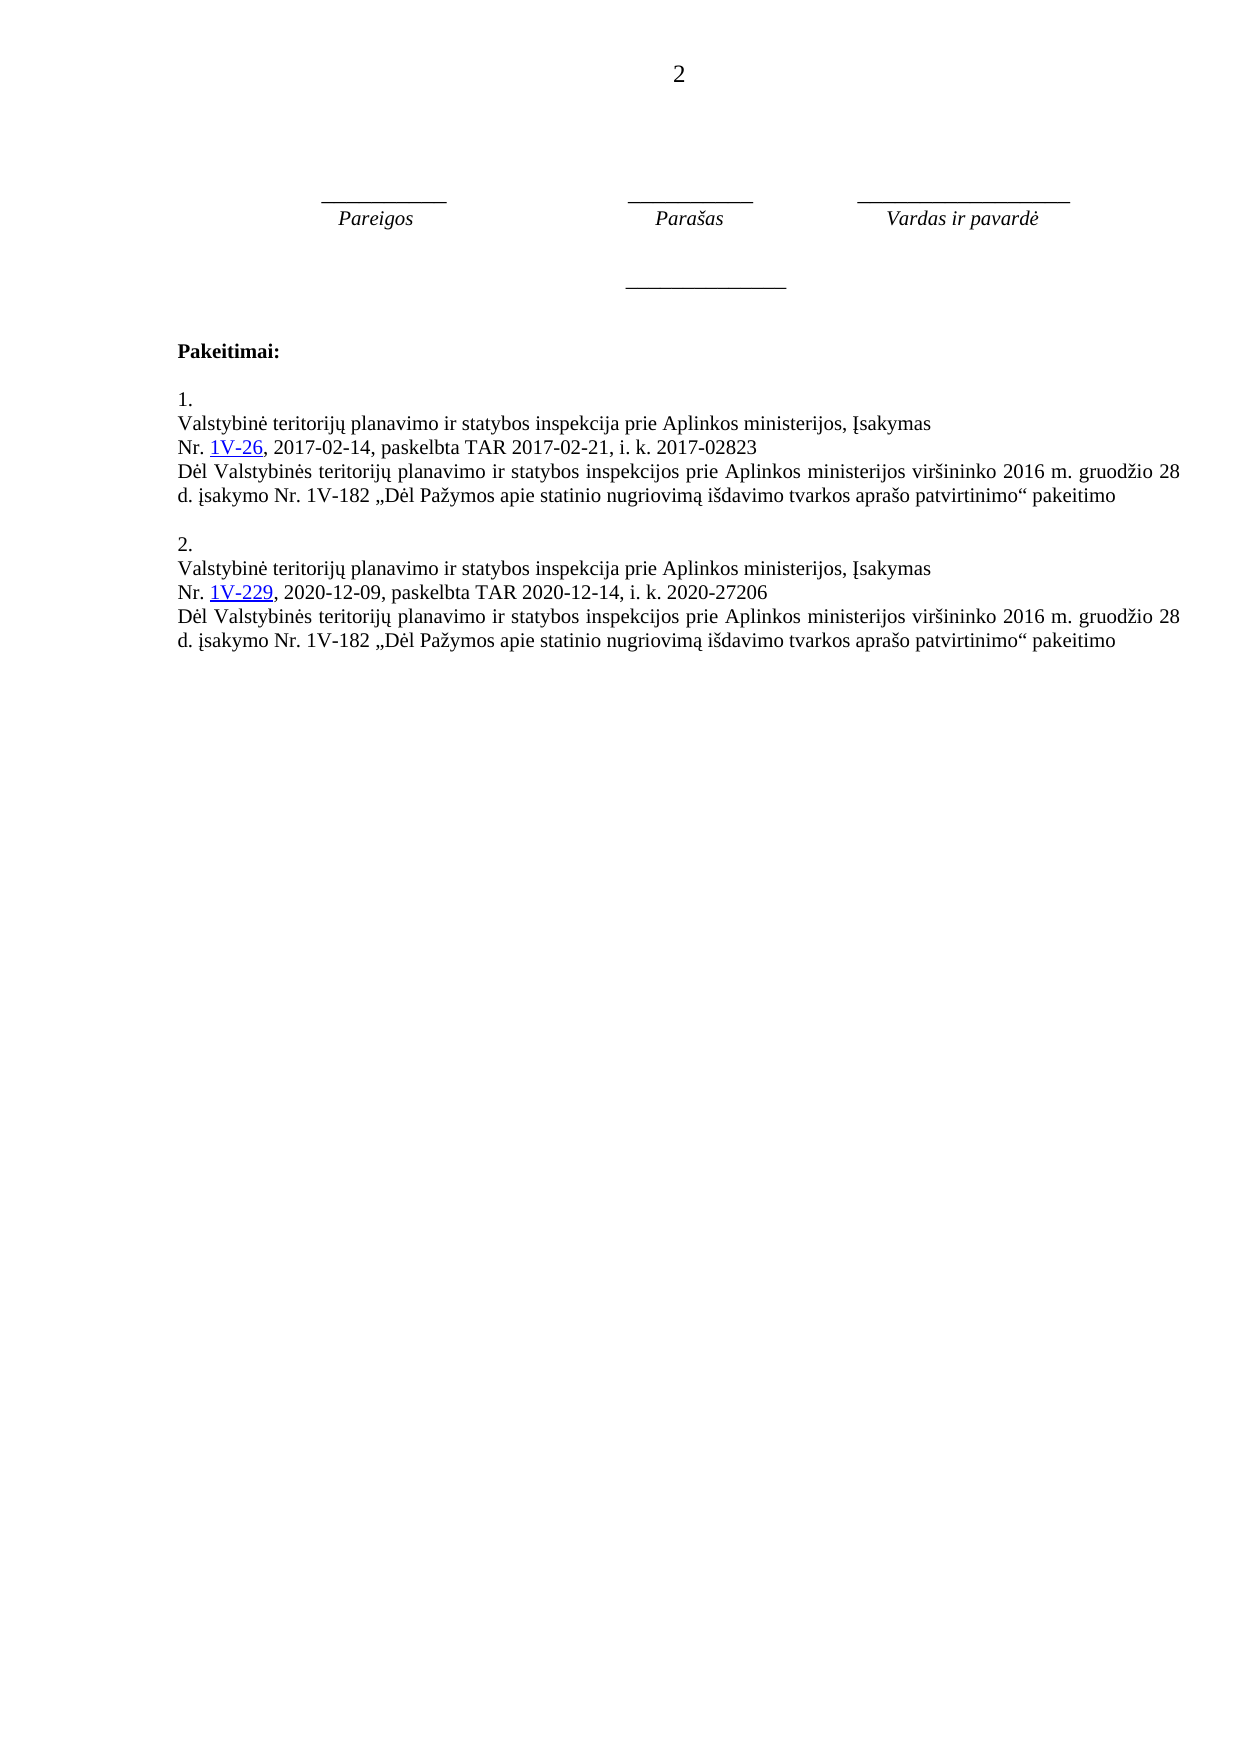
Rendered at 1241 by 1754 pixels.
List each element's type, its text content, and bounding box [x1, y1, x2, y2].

text Valstybinė teritorijų planavimo ir statybos inspekcija prie Aplinkos ministerijos, Įsakymas [177, 411, 1181, 435]
text Valstybinė teritorijų planavimo ir statybos inspekcija prie Aplinkos ministerijos, Įsakymas [177, 556, 1181, 580]
text Dėl Valstybinės teritorijų planavimo ir statybos inspekcijos prie Aplinkos ministerijos viršininko 2016 m. gruodžio 28 d. įsakymo Nr. 1V-182 „Dėl Pažymos apie statinio nugriovimą išdavimo tvarkos aprašo patvirtinimo“ pakeitimo [177, 459, 1181, 507]
text Pakeitimai: [177, 339, 1181, 363]
text 1. [177, 387, 1181, 411]
table_header __________ Parašas [576, 177, 805, 264]
table_header _________________ Vardas ir pavardė [805, 177, 1122, 264]
table_header __________ Pareigos [177, 177, 576, 264]
text Dėl Valstybinės teritorijų planavimo ir statybos inspekcijos prie Aplinkos ministerijos viršininko 2016 m. gruodžio 28 d. įsakymo Nr. 1V-182 „Dėl Pažymos apie statinio nugriovimą išdavimo tvarkos aprašo patvirtinimo“ pakeitimo [177, 604, 1181, 652]
text Nr. 1V-229, 2020-12-09, paskelbta TAR 2020-12-14, i. k. 2020-27206 [177, 580, 1181, 604]
text 2. [177, 532, 1181, 556]
text Nr. 1V-26, 2017-02-14, paskelbta TAR 2017-02-21, i. k. 2017-02823 [177, 435, 1181, 459]
text ______________ [177, 264, 1181, 291]
